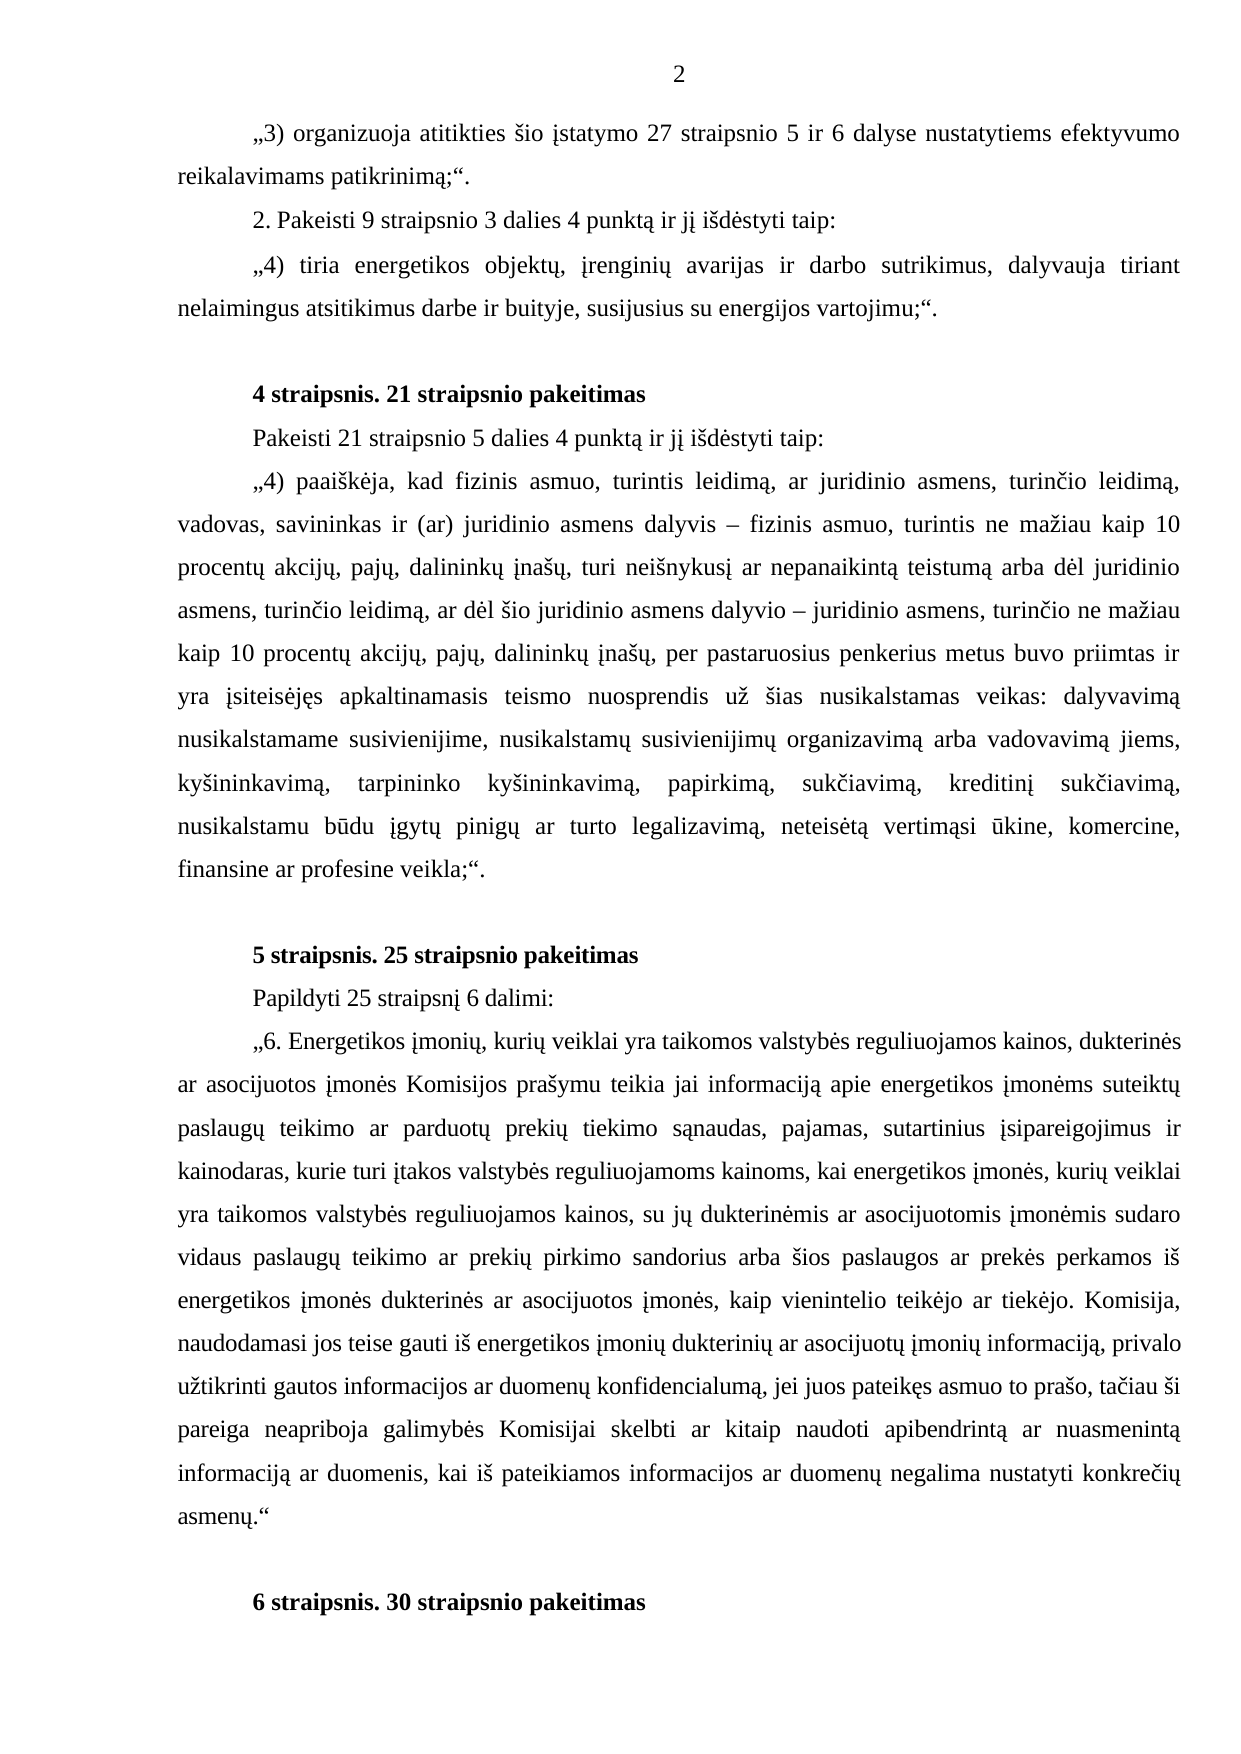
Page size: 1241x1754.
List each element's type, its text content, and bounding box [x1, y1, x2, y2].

text „4) tiria energetikos objektų, įrenginių avarijas ir darbo sutrikimus, dalyvauja tiriant nelaimingus atsitikimus darbe ir buityje, susijusius su energijos vartojimu;“. [177, 250, 1181, 322]
text Pakeisti 21 straipsnio 5 dalies 4 punktą ir jį išdėstyti taip: [177, 423, 1181, 451]
text 4 straipsnis. 21 straipsnio pakeitimas [177, 379, 1181, 408]
text Papildyti 25 straipsnį 6 dalimi: [177, 983, 1181, 1012]
text 6 straipsnis. 30 straipsnio pakeitimas [177, 1587, 1181, 1616]
text „3) organizuoja atitikties šio įstatymo 27 straipsnio 5 ir 6 dalyse nustatytiems efektyvumo reikalavimams patikrinimą;“. [177, 118, 1181, 190]
text „4) paaiškėja, kad fizinis asmuo, turintis leidimą, ar juridinio asmens, turinčio leidimą, vadovas, savininkas ir (ar) juridinio asmens dalyvis – fizinis asmuo, turintis ne mažiau kaip 10 procentų akcijų, pajų, dalininkų įnašų, turi neišnykusį ar nepanaikintą teistumą arba dėl juridinio asmens, turinčio leidimą, ar dėl šio juridinio asmens dalyvio – juridinio asmens, turinčio ne mažiau kaip 10 procentų akcijų, pajų, dalininkų įnašų, per pastaruosius penkerius metus buvo priimtas ir yra įsiteisėjęs apkaltinamasis teismo nuosprendis už šias nusikalstamas veikas: dalyvavimą nusikalstamame susivienijime, nusikalstamų susivienijimų organizavimą arba vadovavimą jiems, kyšininkavimą, tarpininko kyšininkavimą, papirkimą, sukčiavimą, kreditinį sukčiavimą, nusikalstamu būdu įgytų pinigų ar turto legalizavimą, neteisėtą vertimąsi ūkine, komercine, finansine ar profesine veikla;“. [177, 466, 1181, 883]
text „6. Energetikos įmonių, kurių veiklai yra taikomos valstybės reguliuojamos kainos, dukterinės ar asocijuotos įmonės Komisijos prašymu teikia jai informaciją apie energetikos įmonėms suteiktų paslaugų teikimo ar parduotų prekių tiekimo sąnaudas, pajamas, sutartinius įsipareigojimus ir kainodaras, kurie turi įtakos valstybės reguliuojamoms kainoms, kai energetikos įmonės, kurių veiklai yra taikomos valstybės reguliuojamos kainos, su jų dukterinėmis ar asocijuotomis įmonėmis sudaro vidaus paslaugų teikimo ar prekių pirkimo sandorius arba šios paslaugos ar prekės perkamos iš energetikos įmonės dukterinės ar asocijuotos įmonės, kaip vienintelio teikėjo ar tiekėjo. Komisija, naudodamasi jos teise gauti iš energetikos įmonių dukterinių ar asocijuotų įmonių informaciją, privalo užtikrinti gautos informacijos ar duomenų konfidencialumą, jei juos pateikęs asmuo to prašo, tačiau ši pareiga neapriboja galimybės Komisijai skelbti ar kitaip naudoti apibendrintą ar nuasmenintą informaciją ar duomenis, kai iš pateikiamos informacijos ar duomenų negalima nustatyti konkrečių asmenų.“ [177, 1026, 1181, 1529]
text 2. Pakeisti 9 straipsnio 3 dalies 4 punktą ir jį išdėstyti taip: [177, 204, 1181, 235]
text 5 straipsnis. 25 straipsnio pakeitimas [177, 940, 1181, 969]
